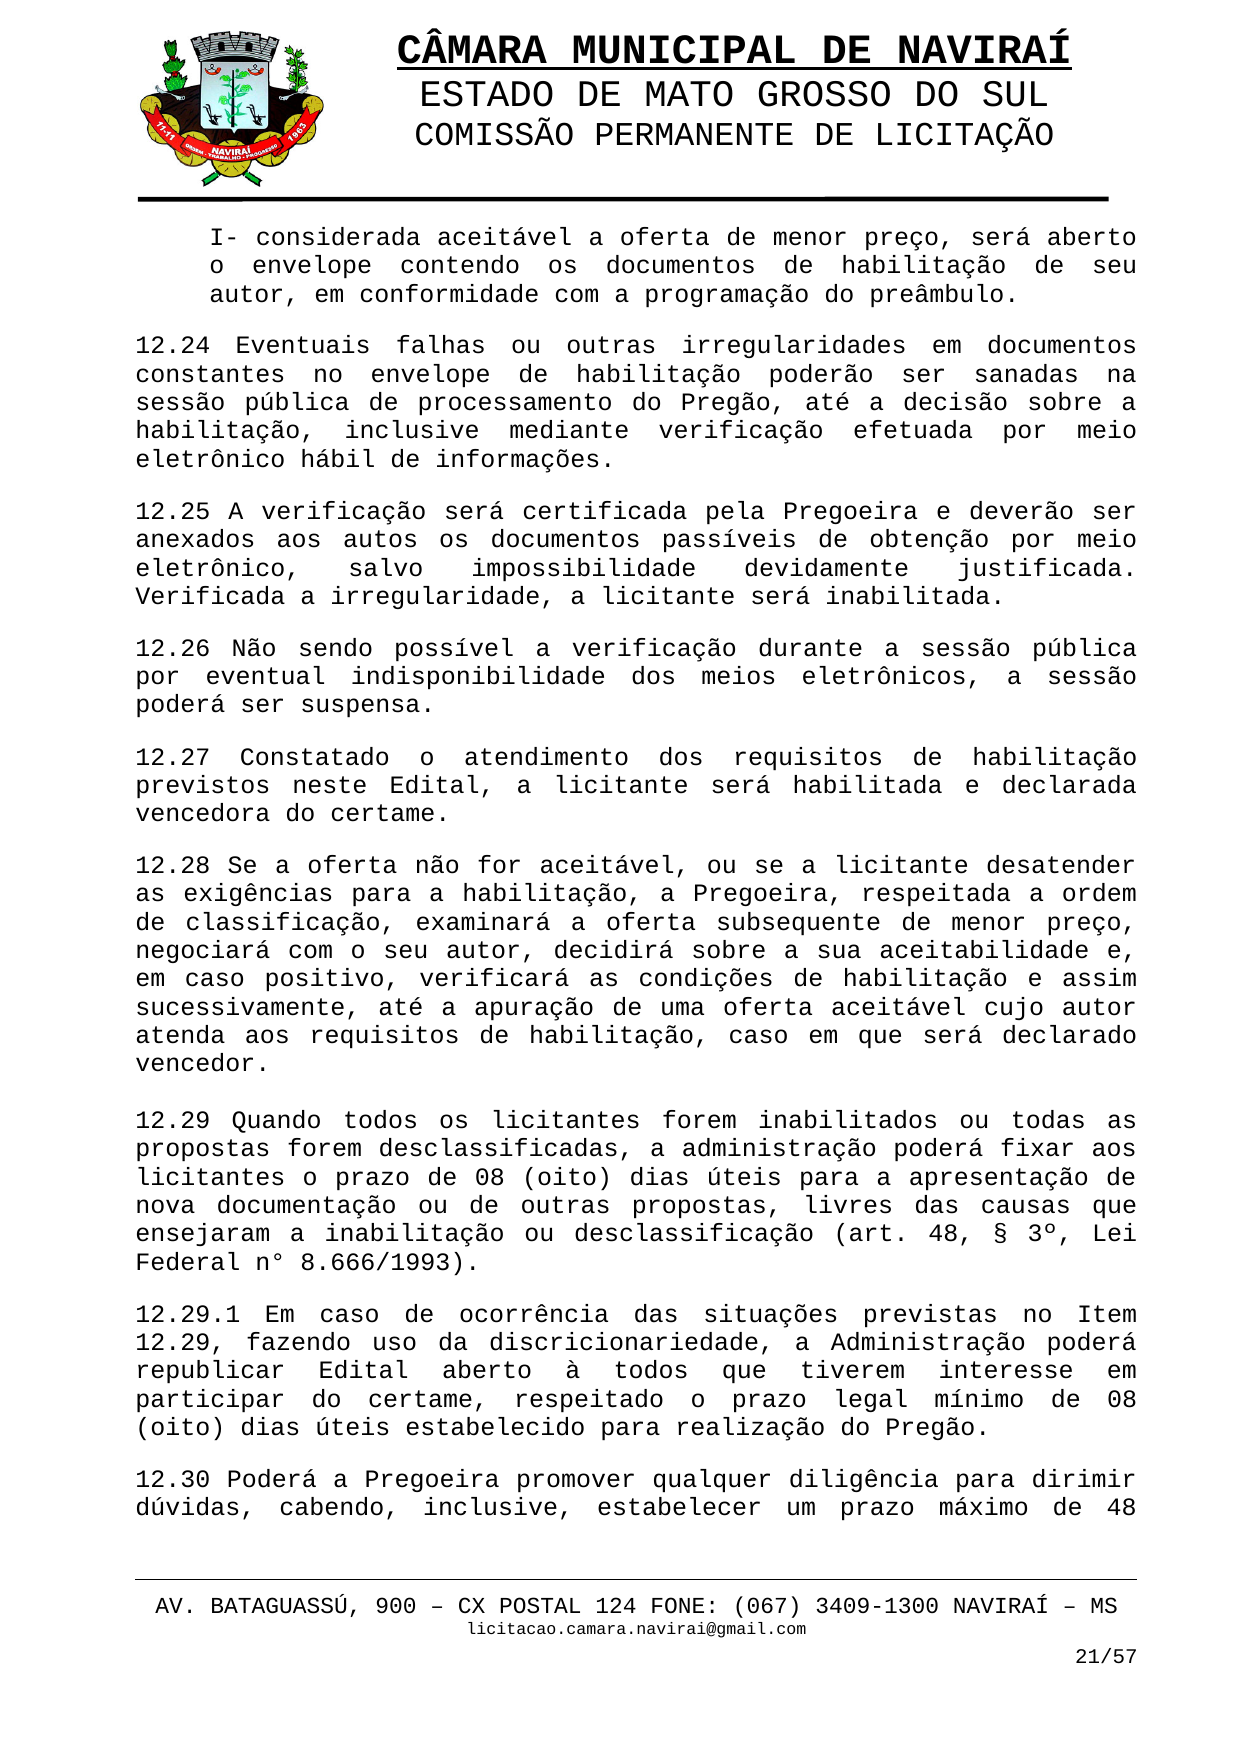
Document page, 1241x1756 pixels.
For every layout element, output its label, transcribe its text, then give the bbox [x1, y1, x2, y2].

text 12.26 Não sendo possível a verificação durante a sessão pública por eventual indisponibilidade dos meios eletrônicos, a sessão poderá ser suspensa. [135, 635, 1137, 720]
text I- considerada aceitável a oferta de menor preço, será aberto o envelope contendo os documentos de habilitação de seu autor, em conformidade com a programação do preâmbulo. [209, 224, 1137, 309]
text 12.27 Constatado o atendimento dos requisitos de habilitação previstos neste Edital, a licitante será habilitada e declarada vencedora do certame. [135, 744, 1137, 829]
text 12.29 Quando todos os licitantes forem inabilitados ou todas as propostas forem desclassificadas, a administração poderá fixar aos licitantes o prazo de 08 (oito) dias úteis para a apresentação de nova documentação ou de outras propostas, livres das causas que ensejaram a inabilitação ou desclassificação (art. 48, § 3º, Lei Federal n° 8.666/1993). [135, 1108, 1137, 1278]
text 12.25 A verificação será certificada pela Pregoeira e deverão ser anexados aos autos os documentos passíveis de obtenção por meio eletrônico, salvo impossibilidade devidamente justificada. Verificada a irregularidade, a licitante será inabilitada. [135, 498, 1137, 612]
text 12.28 Se a oferta não for aceitável, ou se a licitante desatender as exigências para a habilitação, a Pregoeira, respeitada a ordem de classificação, examinará a oferta subsequente de menor preço, negociará com o seu autor, decidirá sobre a sua aceitabilidade e, em caso positivo, verificará as condições de habilitação e assim sucessivamente, até a apuração de uma oferta aceitável cujo autor atenda aos requisitos de habilitação, caso em que será declarado vencedor. [135, 853, 1137, 1079]
text 12.29.1 Em caso de ocorrência das situações previstas no Item 12.29, fazendo uso da discricionariedade, a Administração poderá republicar Edital aberto à todos que tiverem interesse em participar do certame, respeitado o prazo legal mínimo de 08 (oito) dias úteis estabelecido para realização do Pregão. [135, 1301, 1137, 1443]
text 12.24 Eventuais falhas ou outras irregularidades em documentos constantes no envelope de habilitação poderão ser sanadas na sessão pública de processamento do Pregão, até a decisão sobre a habilitação, inclusive mediante verificação efetuada por meio eletrônico hábil de informações. [135, 333, 1137, 475]
text 12.30 Poderá a Pregoeira promover qualquer diligência para dirimir dúvidas, cabendo, inclusive, estabelecer um prazo máximo de 48 [135, 1467, 1137, 1523]
